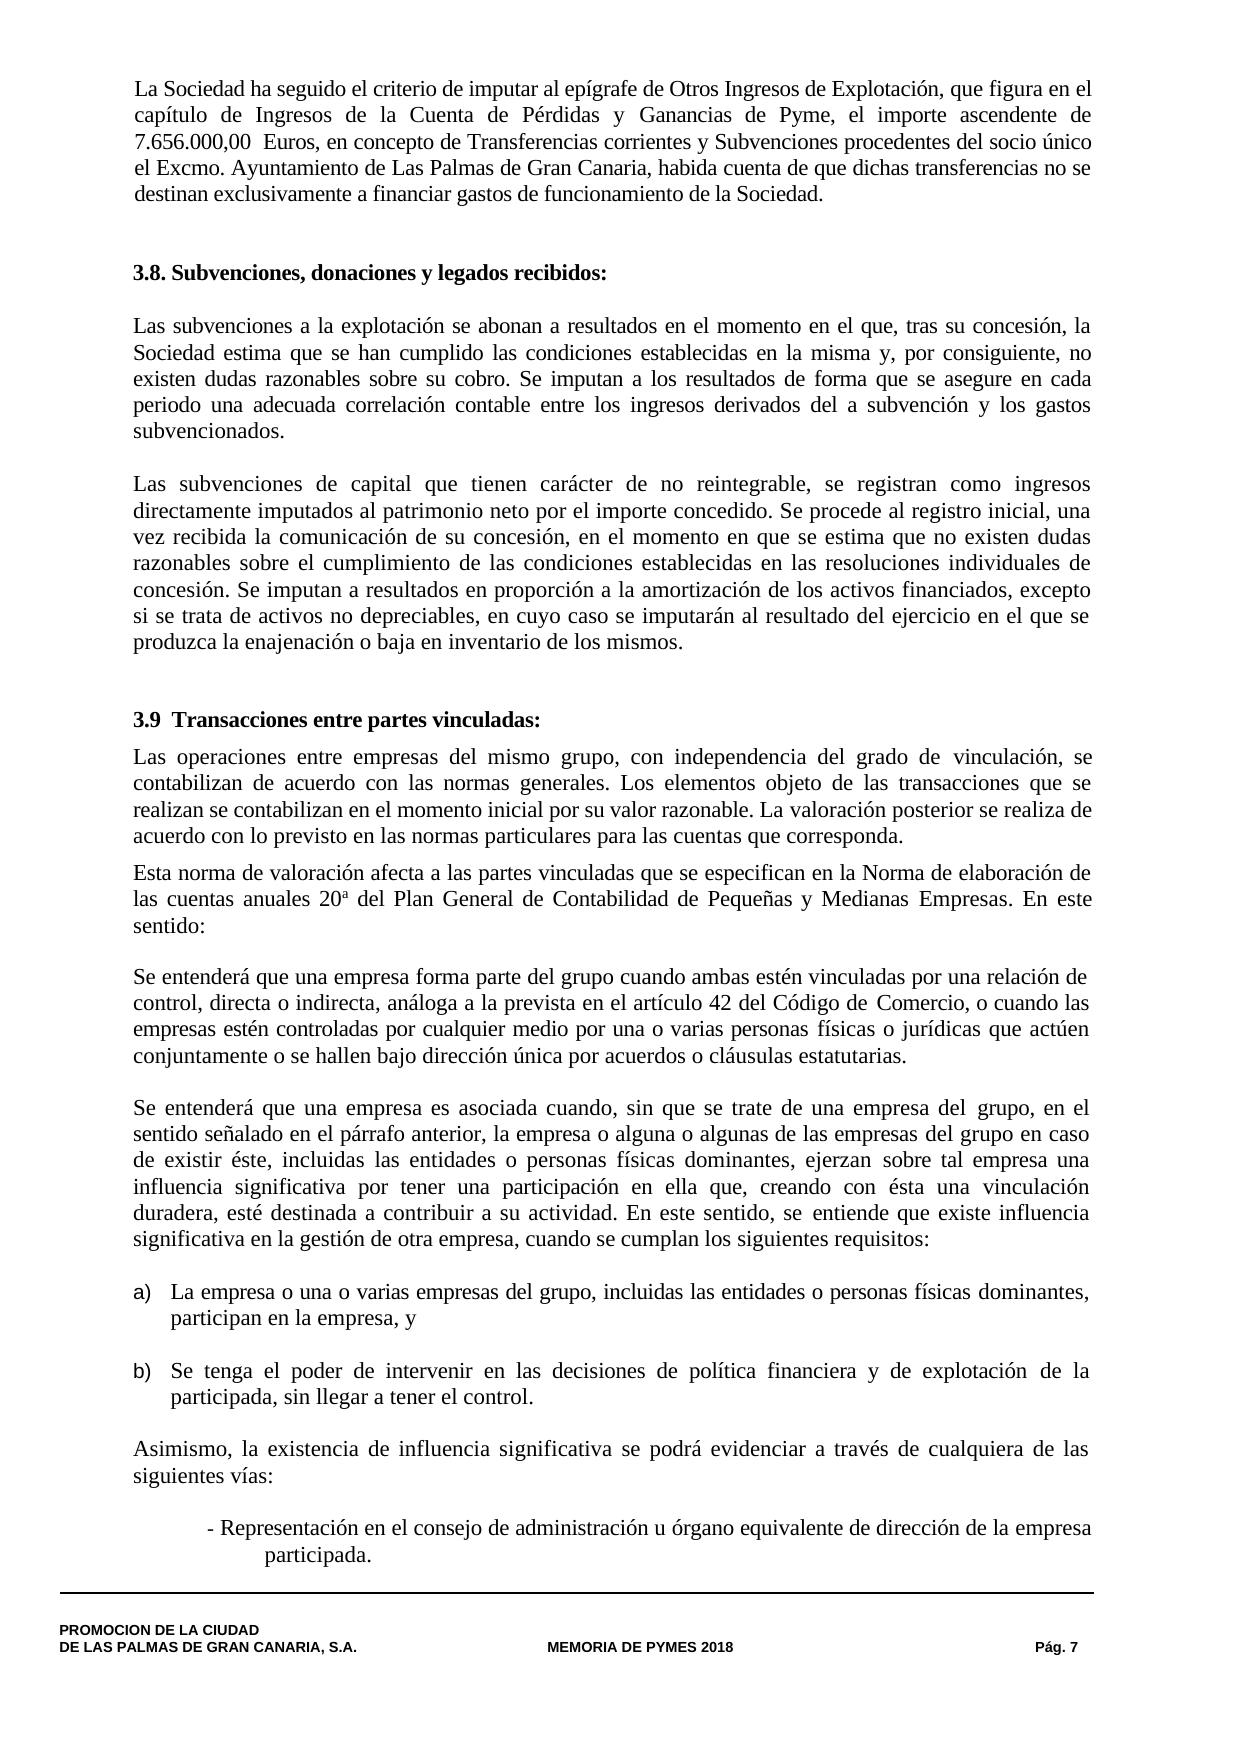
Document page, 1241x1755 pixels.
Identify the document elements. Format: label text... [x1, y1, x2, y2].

text Se entenderá que una empresa es asociada cuando, sin que se trate de una empresa del grupo, en el sentido señalado en el párrafo anterior, la empresa o alguna o algunas de las empresas del grupo en caso de existir éste, incluidas las entidades o personas físicas dominantes, ejerzan sobre tal empresa una influencia significativa por tener una participación en ella que, creando con ésta una vinculación duradera, esté destinada a contribuir a su actividad. En este sentido, se entiende que existe influencia significativa en la gestión de otra empresa, cuando se cumplan los siguientes requisitos: [133, 1094, 1089, 1252]
text 3.8. Subvenciones, donaciones y legados recibidos: [59, 259, 1093, 286]
text Asimismo, la existencia de influencia significativa se podrá evidenciar a través de cualquiera de las siguientes vías: [133, 1435, 1091, 1488]
list Representación en el consejo de administración u órgano equivalente de dirección de la empresa participada. [207, 1514, 1091, 1567]
text Las subvenciones de capital que tienen carácter de no reintegrable, se registran como ingresos directamente imputados al patrimonio neto por el importe concedido. Se procede al registro inicial, una vez recibida la comunicación de su concesión, en el momento en que se estima que no existen dudas razonables sobre el cumplimiento de las condiciones establecidas en las resoluciones individuales de concesión. Se imputan a resultados en proporción a la amortización de los activos financiados, excepto si se trata de activos no depreciables, en cuyo caso se imputarán al resultado del ejercicio en el que se produzca la enajenación o baja en inventario de los mismos. [133, 470, 1093, 655]
text Las operaciones entre empresas del mismo grupo, con independencia del grado de vinculación, se contabilizan de acuerdo con las normas generales. Los elementos objeto de las transacciones que se realizan se contabilizan en el momento inicial por su valor razonable. La valoración posterior se realiza de acuerdo con lo previsto en las normas particulares para las cuentas que corresponda. [133, 743, 1093, 848]
text Esta norma de valoración afecta a las partes vinculadas que se especifican en la Norma de elaboración de las cuentas anuales 20a del Plan General de Contabilidad de Pequeñas y Medianas Empresas. En este sentido: [133, 859, 1093, 938]
list La empresa o una o varias empresas del grupo, incluidas las entidades o personas físicas dominantes, participan en la empresa, y [133, 1278, 1089, 1331]
text Se entenderá que una empresa forma parte del grupo cuando ambas estén vinculadas por una relación de control, directa o indirecta, análoga a la prevista en el artículo 42 del Código de Comercio, o cuando las empresas estén controladas por cualquier medio por una o varias personas físicas o jurídicas que actúen conjuntamente o se hallen bajo dirección única por acuerdos o cláusulas estatutarias. [133, 963, 1089, 1068]
list Se tenga el poder de intervenir en las decisiones de política financiera y de explotación de la participada, sin llegar a tener el control. [133, 1357, 1089, 1410]
text Las subvenciones a la explotación se abonan a resultados en el momento en el que, tras su concesión, la Sociedad estima que se han cumplido las condiciones establecidas en la misma y, por consiguiente, no existen dudas razonables sobre su cobro. Se imputan a los resultados de forma que se asegure en cada periodo una adecuada correlación contable entre los ingresos derivados del a subvención y los gastos subvencionados. [133, 312, 1093, 444]
text 3.9 Transacciones entre partes vinculadas: [59, 706, 1093, 732]
text La Sociedad ha seguido el criterio de imputar al epígrafe de Otros Ingresos de Explotación, que figura en el capítulo de Ingresos de la Cuenta de Pérdidas y Ganancias de Pyme, el importe ascendente de 7.656.000,00 Euros, en concepto de Transferencias corrientes y Subvenciones procedentes del socio único el Excmo. Ayuntamiento de Las Palmas de Gran Canaria, habida cuenta de que dichas transferencias no se destinan exclusivamente a financiar gastos de funcionamiento de la Sociedad. [134, 75, 1092, 207]
